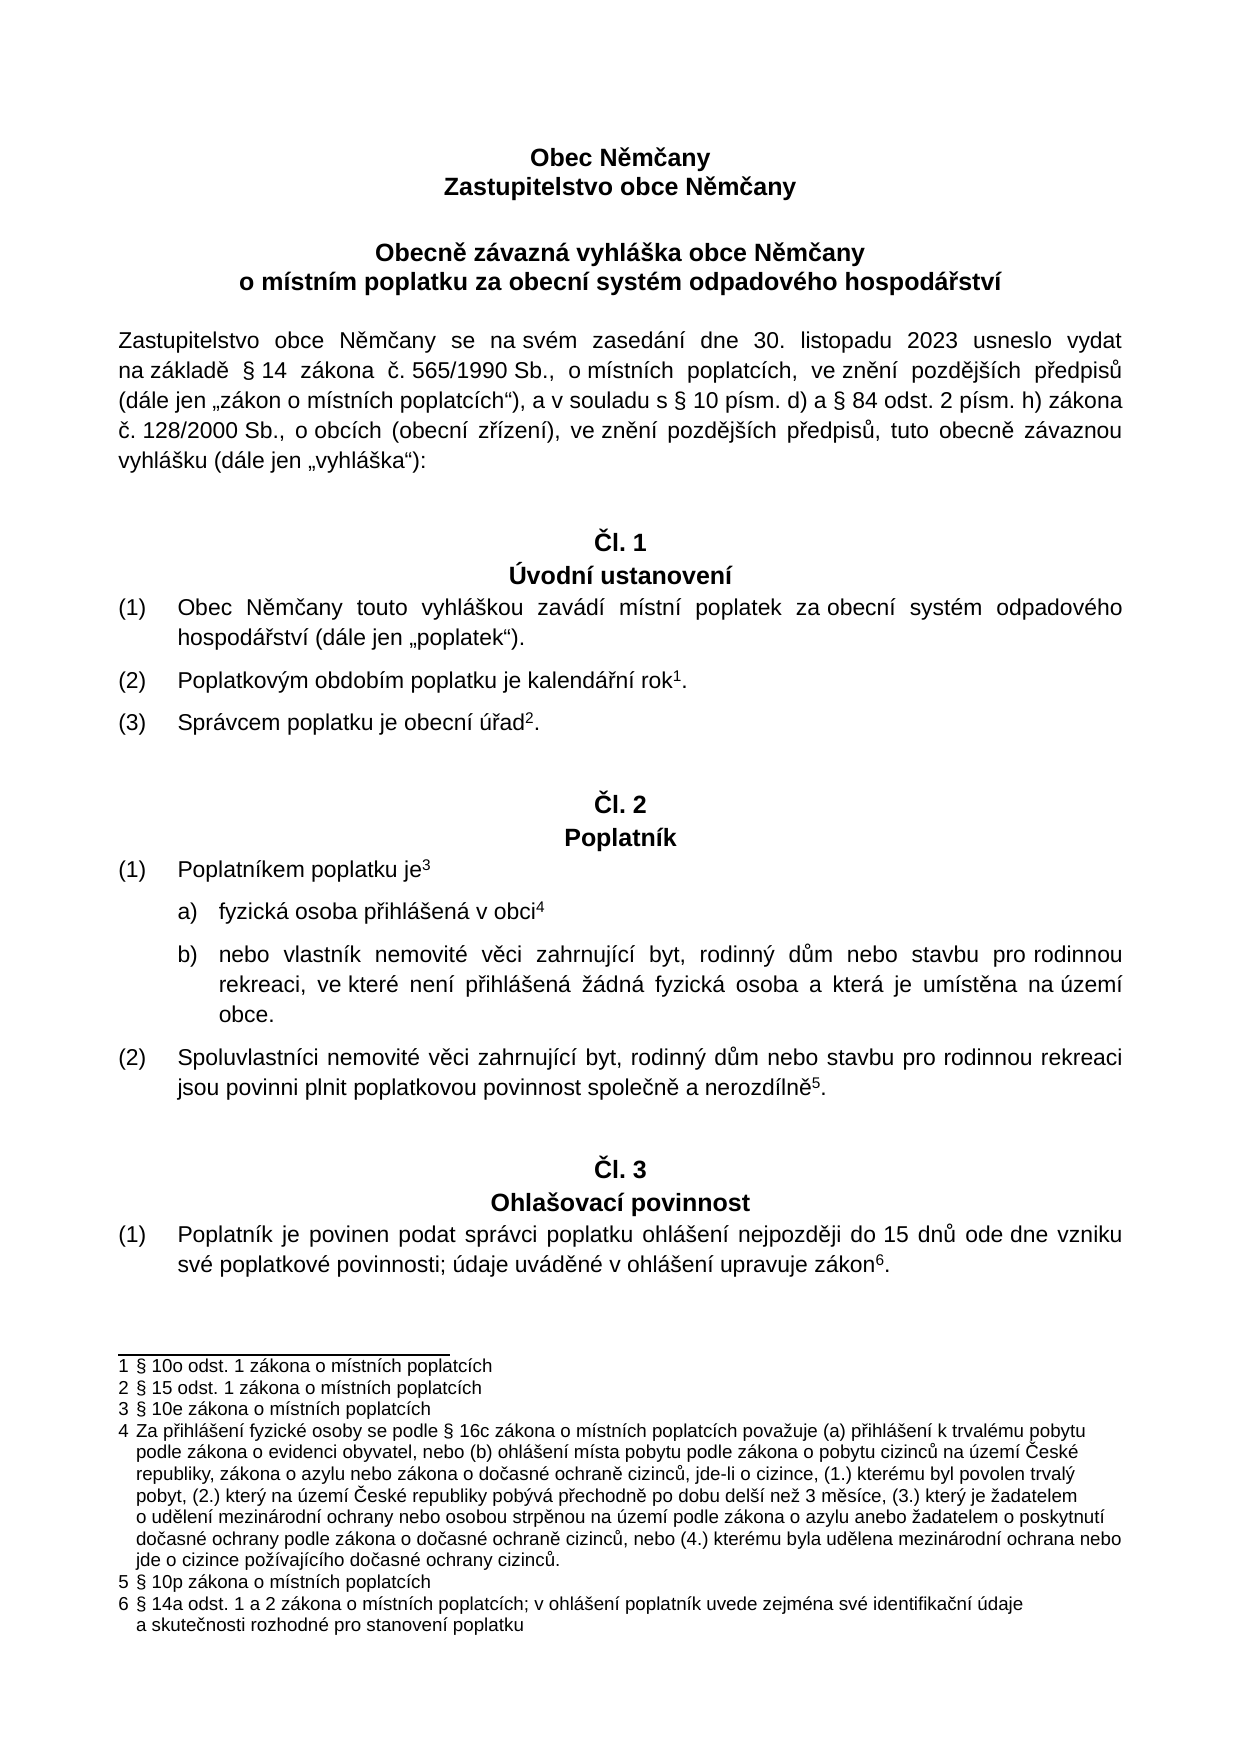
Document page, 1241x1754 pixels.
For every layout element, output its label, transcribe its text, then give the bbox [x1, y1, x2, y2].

list § 15 odst. 1 zákona o místních poplatcích [118, 1377, 1122, 1398]
list § 10o odst. 1 zákona o místních poplatcích [118, 1355, 1122, 1377]
list Poplatník je povinen podat správci poplatku ohlášení nejpozději do 15 dnů ode dne vzniku své poplatkové povinnosti; údaje uváděné v ohlášení upravuje zákon. [118, 1221, 1122, 1277]
list § 10e zákona o místních poplatcích [118, 1398, 1122, 1420]
list § 14a odst. 1 a 2 zákona o místních poplatcích; v ohlášení poplatník uvede zejména své identifikační údaje a skutečnosti rozhodné pro stanovení poplatku [118, 1592, 1122, 1635]
subtitle Čl. 1 Úvodní ustanovení [118, 528, 1122, 589]
text Zastupitelstvo obce Němčany se na svém zasedání dne 30. listopadu 2023 usneslo vydat na základě § 14 zákona č. 565/1990 Sb., o místních poplatcích, ve znění pozdějších předpisů (dále jen „zákon o místních poplatcích“), a v souladu s § 10 písm. d) a § 84 odst. 2 písm. h) zákona č. 128/2000 Sb., o obcích (obecní zřízení), ve znění pozdějších předpisů, tuto obecně závaznou vyhlášku (dále jen „vyhláška“): [118, 327, 1122, 474]
list Poplatníkem poplatku je [118, 856, 1122, 882]
subtitle Obecně závazná vyhláška obce Němčany o místním poplatku za obecní systém odpadového hospodářství [118, 238, 1122, 295]
list fyzická osoba přihlášená v obci [177, 898, 1122, 925]
list Za přihlášení fyzické osoby se podle § 16c zákona o místních poplatcích považuje (a) přihlášení k trvalému pobytu podle zákona o evidenci obyvatel, nebo (b) ohlášení místa pobytu podle zákona o pobytu cizinců na území České republiky, zákona o azylu nebo zákona o dočasné ochraně cizinců, jde-li o cizince, (1.) kterému byl povolen trvalý pobyt, (2.) který na území České republiky pobývá přechodně po dobu delší než 3 měsíce, (3.) který je žadatelem o udělení mezinárodní ochrany nebo osobou strpěnou na území podle zákona o azylu anebo žadatelem o poskytnutí dočasné ochrany podle zákona o dočasné ochraně cizinců, nebo (4.) kterému byla udělena mezinárodní ochrana nebo jde o cizince požívajícího dočasné ochrany cizinců. [118, 1420, 1122, 1571]
text Obec Němčany Zastupitelstvo obce Němčany [118, 143, 1122, 201]
list Obec Němčany touto vyhláškou zavádí místní poplatek za obecní systém odpadového hospodářství (dále jen „poplatek“). [118, 594, 1122, 650]
list Správcem poplatku je obecní úřad. [118, 709, 1122, 736]
list nebo vlastník nemovité věci zahrnující byt, rodinný dům nebo stavbu pro rodinnou rekreaci, ve které není přihlášená žádná fyzická osoba a která je umístěna na území obce. [177, 941, 1122, 1028]
list § 10p zákona o místních poplatcích [118, 1571, 1122, 1592]
subtitle Čl. 2 Poplatník [118, 789, 1122, 851]
subtitle Čl. 3 Ohlašovací povinnost [118, 1154, 1122, 1216]
list Poplatkovým obdobím poplatku je kalendářní rok. [118, 667, 1122, 693]
list Spoluvlastníci nemovité věci zahrnující byt, rodinný dům nebo stavbu pro rodinnou rekreaci jsou povinni plnit poplatkovou povinnost společně a nerozdílně. [118, 1044, 1122, 1101]
